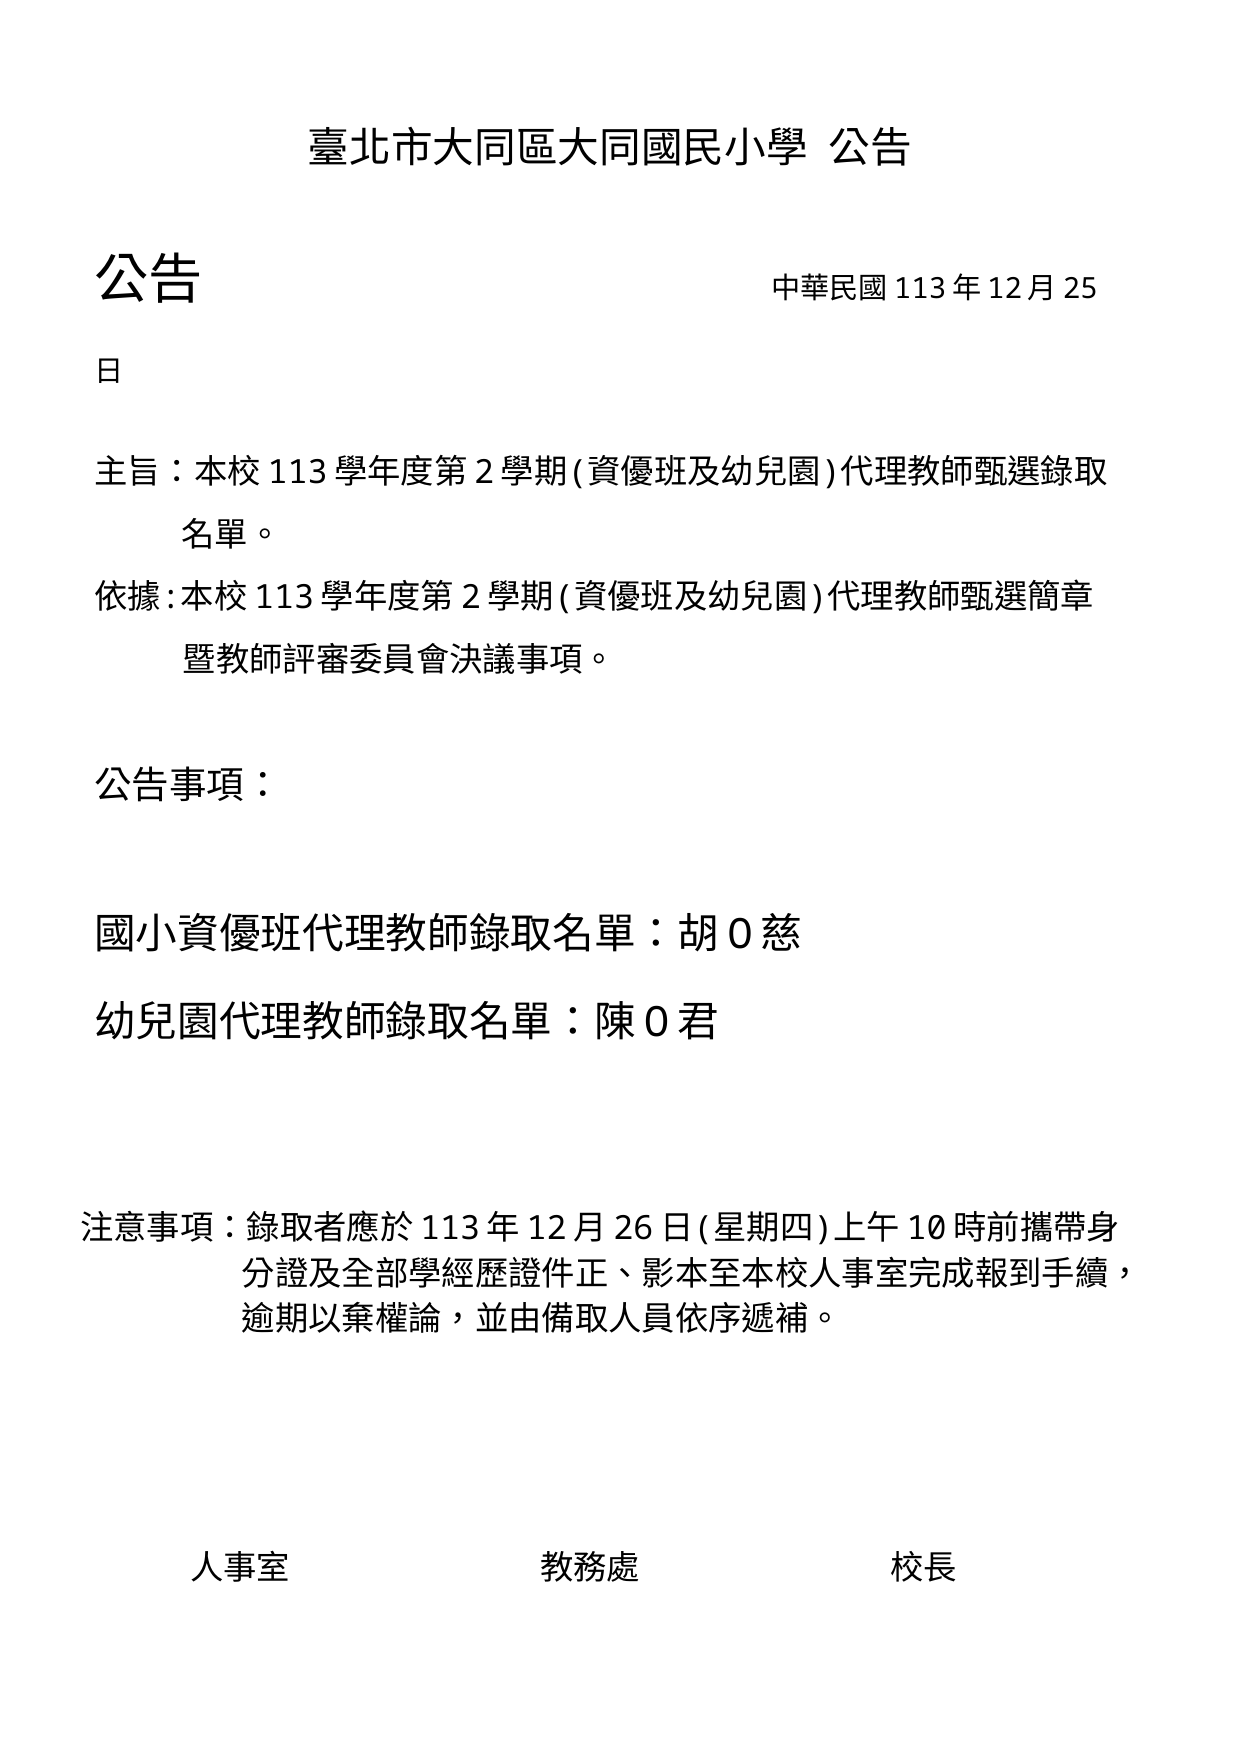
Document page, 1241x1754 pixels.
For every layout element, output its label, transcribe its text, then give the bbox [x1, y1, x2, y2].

text 人事室 教務處 校長 [190, 1523, 1125, 1586]
text 主旨：本校113學年度第2學期(資優班及幼兒園)代理教師甄選錄取名單。 [94, 427, 1125, 552]
text 公告事項： [94, 740, 1125, 802]
text 幼兒園代理教師錄取名單：陳O君 [94, 996, 1125, 1046]
text 注意事項：錄取者應於113年12月26日(星期四)上午10時前攜帶身分證及全部學經歷證件正、影本至本校人事室完成報到手續，逾期以棄權論，並由備取人員依序遞補。 [80, 1202, 1125, 1340]
text 國小資優班代理教師錄取名單：胡O慈 [94, 909, 1125, 959]
text 依據:本校113學年度第2學期(資優班及幼兒園)代理教師甄選簡章暨教師評審委員會決議事項。 [94, 552, 1125, 677]
text 臺北市大同區大同國民小學 公告 [94, 102, 1125, 165]
text 公告 中華民國113年12月25日 [94, 202, 1125, 390]
